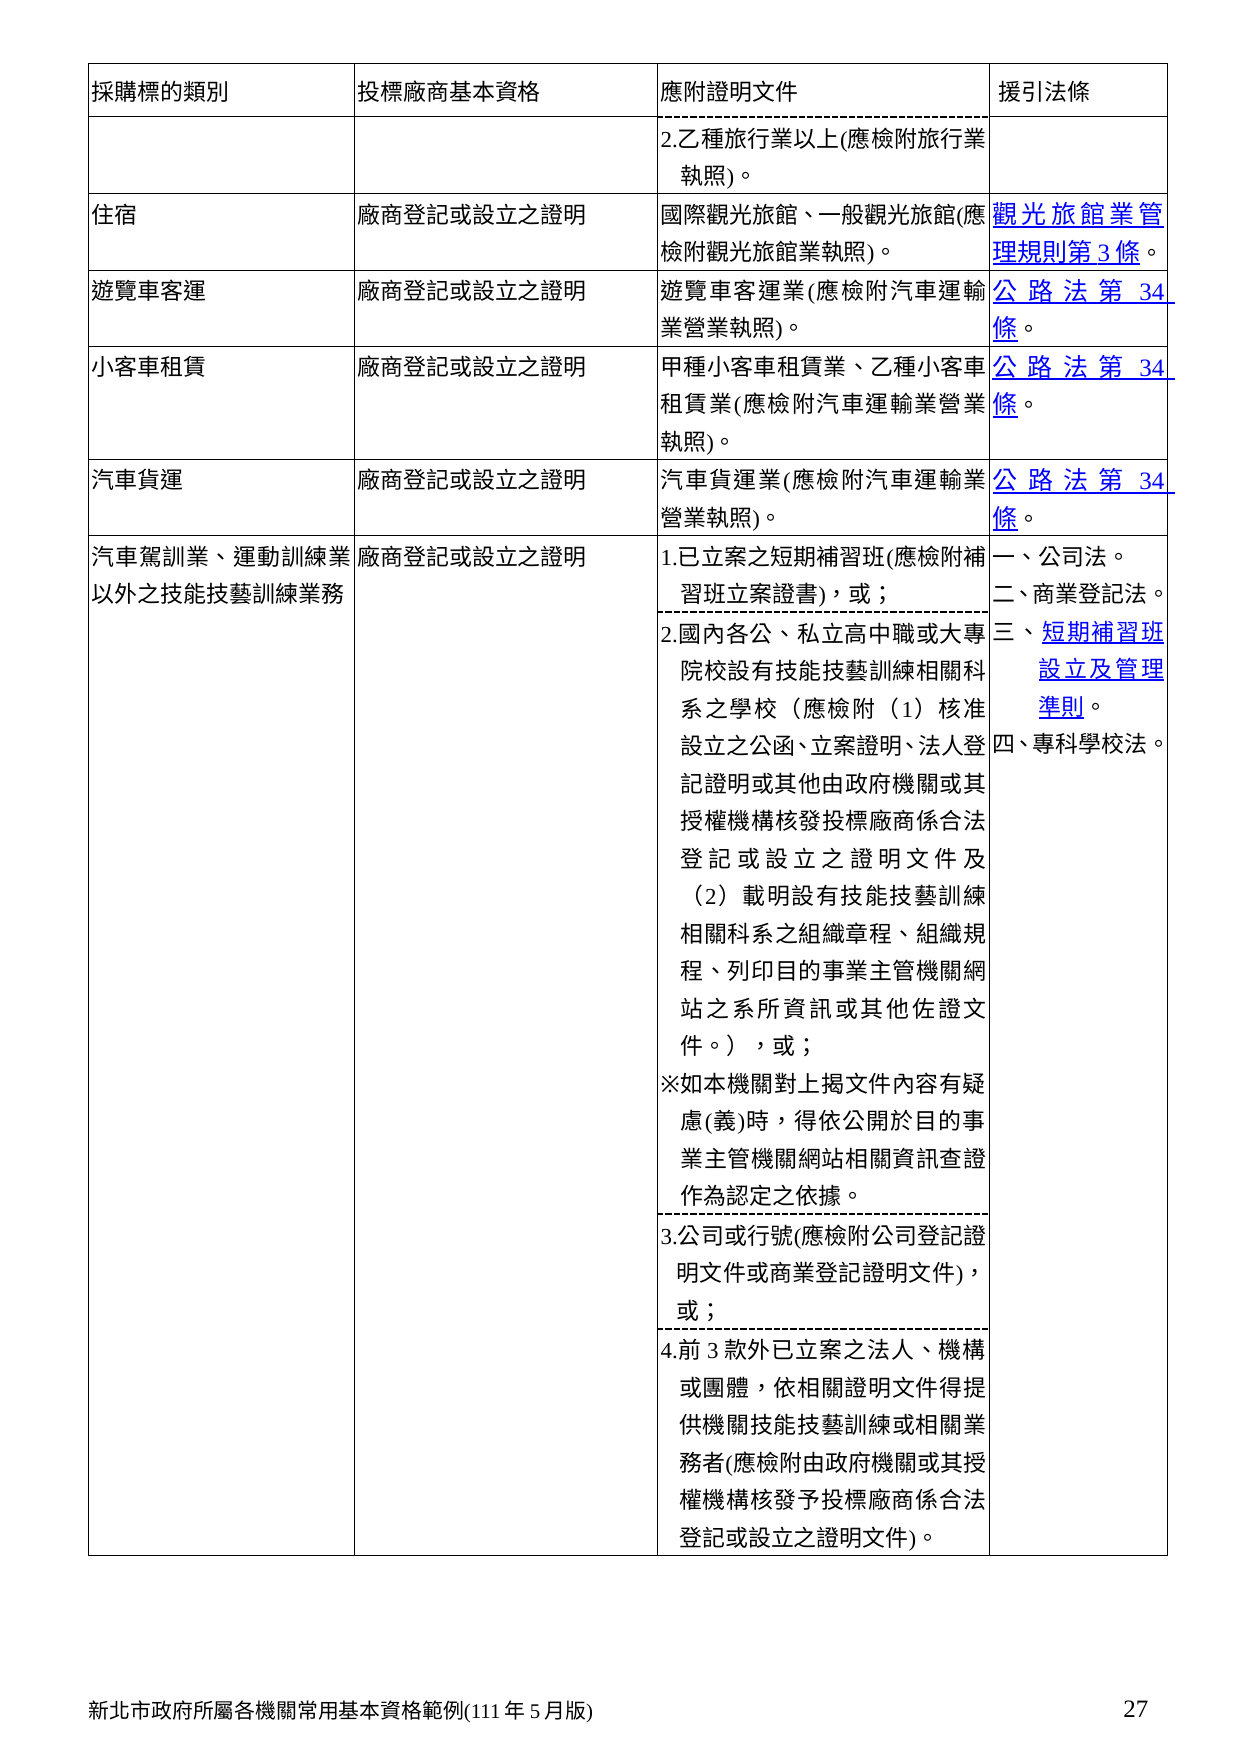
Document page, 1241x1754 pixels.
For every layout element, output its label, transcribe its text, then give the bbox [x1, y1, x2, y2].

table_cell 2.乙種旅行業以上(應檢附旅行業執照)。 [658, 116, 989, 193]
table_header 投標廠商基本資格 [355, 64, 657, 116]
table_cell 1.已立案之短期補習班(應檢附補習班立案證書)，或； [658, 536, 989, 611]
table_cell 公路法第34條。 [990, 347, 1167, 459]
table_cell 觀光旅館業管理規則第3條。 [990, 194, 1167, 269]
table_cell 廠商登記或設立之證明 [355, 347, 657, 459]
table_cell [990, 117, 1167, 193]
table_cell 住宿 [89, 194, 354, 269]
table_cell 汽車貨運業(應檢附汽車運輸業營業執照)。 [658, 460, 989, 535]
table_cell 廠商登記或設立之證明 [355, 536, 657, 1555]
table_cell 遊覽車客運 [89, 271, 354, 346]
table_cell 廠商登記或設立之證明 [355, 194, 657, 269]
table_cell 廠商登記或設立之證明 [355, 271, 657, 346]
table_cell 廠商登記或設立之證明 [355, 460, 657, 535]
table_cell [89, 117, 354, 193]
table_cell 甲種小客車租賃業、乙種小客車租賃業(應檢附汽車運輸業營業執照)。 [658, 347, 989, 459]
table_cell 國際觀光旅館、一般觀光旅館(應檢附觀光旅館業執照)。 [658, 194, 989, 269]
table_cell 小客車租賃 [89, 347, 354, 459]
table_cell 公路法第34條。 [990, 460, 1167, 535]
table_cell 公路法第34條。 [990, 271, 1167, 346]
table_cell 遊覽車客運業(應檢附汽車運輸業營業執照)。 [658, 271, 989, 346]
table_cell [355, 117, 657, 193]
table_cell 2.國內各公、私立高中職或大專院校設有技能技藝訓練相關科系之學校（應檢附（1）核准設立之公函、立案證明、法人登記證明或其他由政府機關或其授權機構核發投標廠商係合法登記或設立之證明文件及（2）載明設有技能技藝訓練相關科系之組織章程、組織規程、列印目的事業主管機關網站之系所資訊或其他佐證文件。），或； ※如本機關對上揭文件內容有疑慮(義)時，得依公開於目的事業主管機關網站相關資訊查證作為認定之依據。 [658, 611, 989, 1213]
table_cell 4.前3款外已立案之法人、機構或團體，依相關證明文件得提供機關技能技藝訓練或相關業務者(應檢附由政府機關或其授權機構核發予投標廠商係合法登記或設立之證明文件)。 [658, 1328, 989, 1555]
table_header 應附證明文件 [658, 64, 989, 116]
table_cell 一、公司法。 二、商業登記法。 三、短期補習班設立及管理準則。 四、專科學校法。 [990, 536, 1167, 1555]
table_cell 汽車駕訓業、運動訓練業以外之技能技藝訓練業務 [89, 536, 354, 1555]
table_cell 3.公司或行號(應檢附公司登記證明文件或商業登記證明文件)，或； [658, 1213, 989, 1328]
table_header 援引法條 [990, 64, 1167, 116]
table_cell 汽車貨運 [89, 460, 354, 535]
table_header 採購標的類別 [89, 64, 354, 116]
